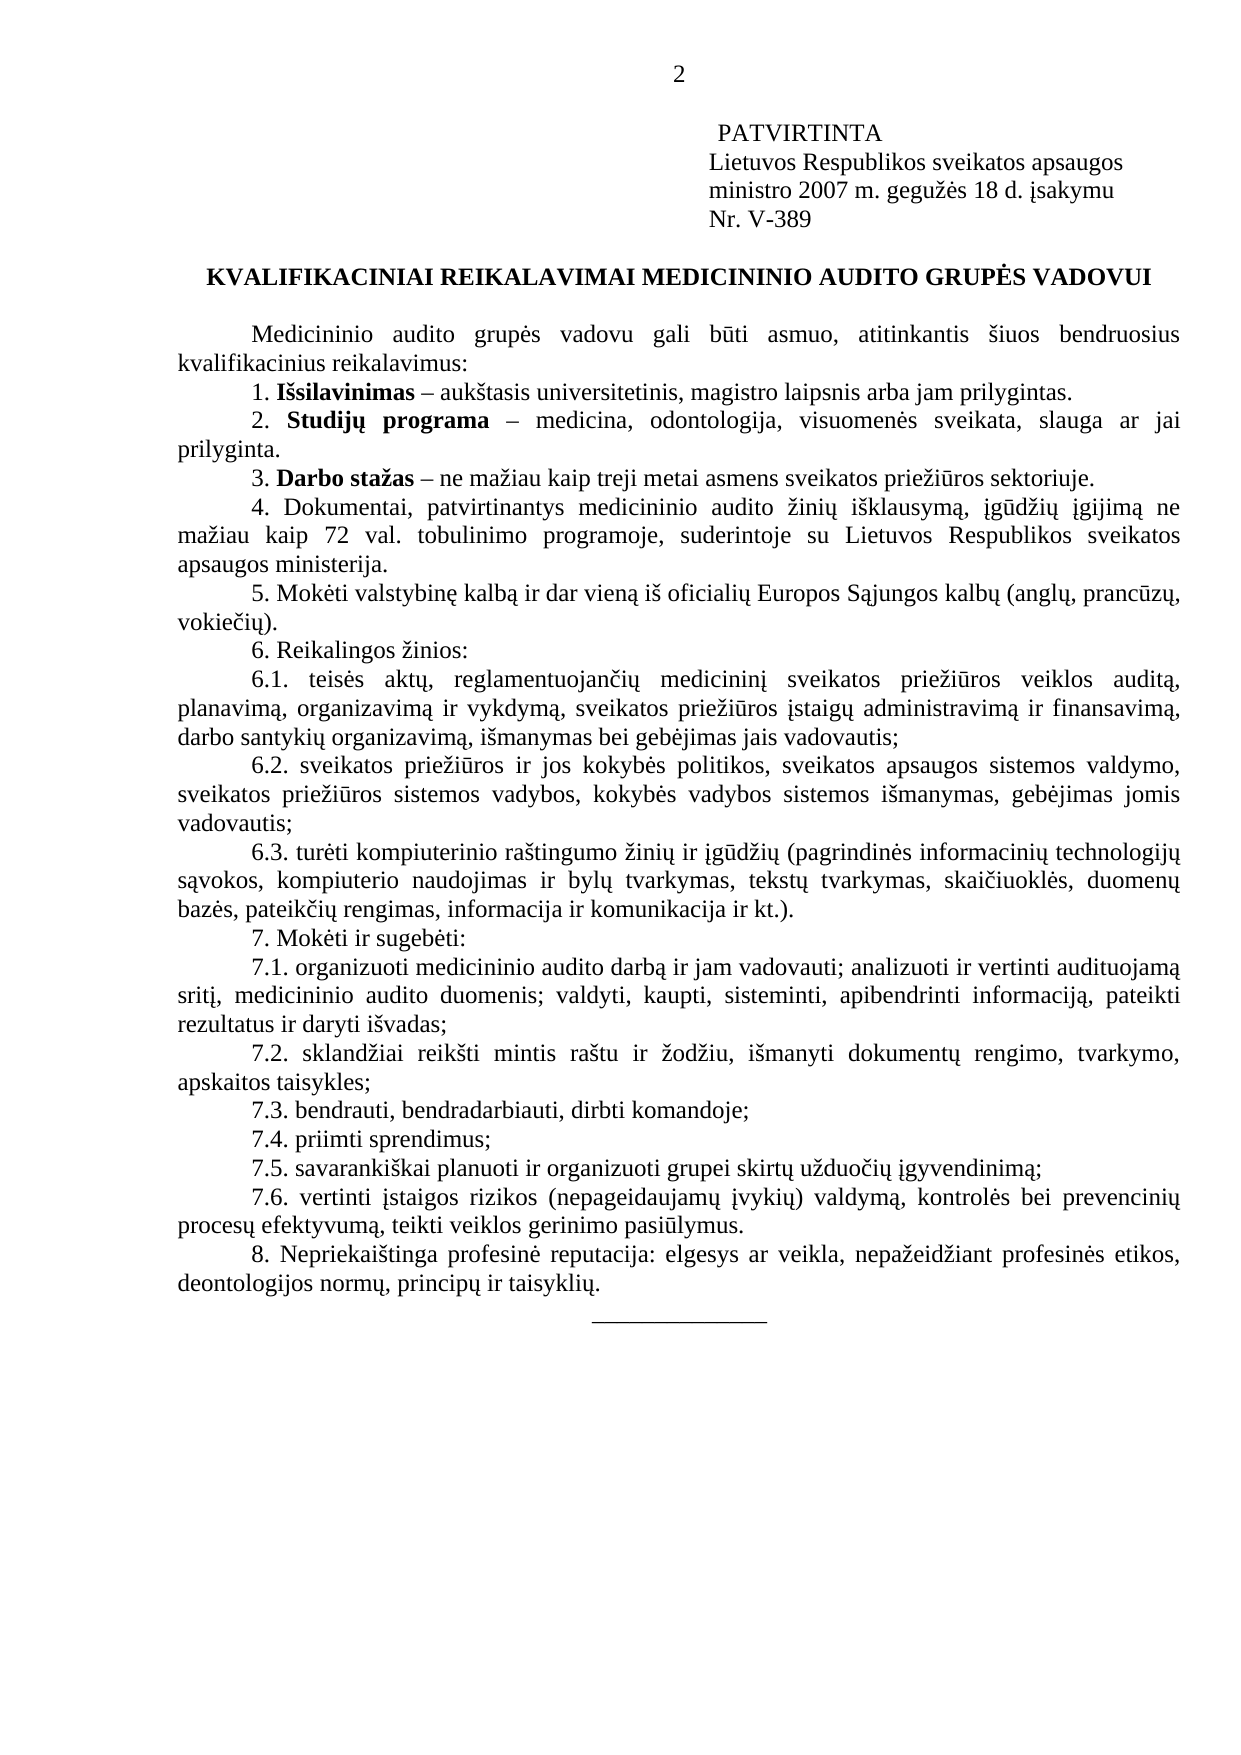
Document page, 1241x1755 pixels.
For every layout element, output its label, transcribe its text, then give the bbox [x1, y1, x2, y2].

text ministro 2007 m. gegužės 18 d. įsakymu [177, 176, 1181, 204]
text 6.1. teisės aktų, reglamentuojančių medicininį sveikatos priežiūros veiklos auditą, planavimą, organizavimą ir vykdymą, sveikatos priežiūros įstaigų administravimą ir finansavimą, darbo santykių organizavimą, išmanymas bei gebėjimas jais vadovautis; [177, 664, 1181, 751]
text 6. Reikalingos žinios: [177, 636, 1181, 664]
text 7.4. priimti sprendimus; [177, 1124, 1181, 1153]
text Medicininio audito grupės vadovu gali būti asmuo, atitinkantis šiuos bendruosius kvalifikacinius reikalavimus: [177, 319, 1181, 377]
text 7.3. bendrauti, bendradarbiauti, dirbti komandoje; [177, 1096, 1181, 1124]
text 1. Išsilavinimas – aukštasis universitetinis, magistro laipsnis arba jam prilygintas. [177, 377, 1181, 406]
text 6.3. turėti kompiuterinio raštingumo žinių ir įgūdžių (pagrindinės informacinių technologijų sąvokos, kompiuterio naudojimas ir bylų tvarkymas, tekstų tvarkymas, skaičiuoklės, duomenų bazės, pateikčių rengimas, informacija ir komunikacija ir kt.). [177, 837, 1181, 923]
text PATVIRTINTA [717, 118, 1181, 147]
text 7.5. savarankiškai planuoti ir organizuoti grupei skirtų užduočių įgyvendinimą; [177, 1153, 1181, 1182]
text 3. Darbo stažas – ne mažiau kaip treji metai asmens sveikatos priežiūros sektoriuje. [177, 463, 1181, 492]
text 7.6. vertinti įstaigos rizikos (nepageidaujamų įvykių) valdymą, kontrolės bei prevencinių procesų efektyvumą, teikti veiklos gerinimo pasiūlymus. [177, 1182, 1181, 1239]
text 6.2. sveikatos priežiūros ir jos kokybės politikos, sveikatos apsaugos sistemos valdymo, sveikatos priežiūros sistemos vadybos, kokybės vadybos sistemos išmanymas, gebėjimas jomis vadovautis; [177, 751, 1181, 837]
text 2. Studijų programa – medicina, odontologija, visuomenės sveikata, slauga ar jai prilyginta. [177, 406, 1181, 463]
text 5. Mokėti valstybinę kalbą ir dar vieną iš oficialių Europos Sąjungos kalbų (anglų, prancūzų, vokiečių). [177, 578, 1181, 636]
text ______________ [177, 1297, 1181, 1326]
text 8. Nepriekaištinga profesinė reputacija: elgesys ar veikla, nepažeidžiant profesinės etikos, deontologijos normų, principų ir taisyklių. [177, 1239, 1181, 1297]
text Nr. V-389 [177, 204, 1181, 233]
text 7. Mokėti ir sugebėti: [177, 923, 1181, 952]
text 4. Dokumentai, patvirtinantys medicininio audito žinių išklausymą, įgūdžių įgijimą ne mažiau kaip 72 val. tobulinimo programoje, suderintoje su Lietuvos Respublikos sveikatos apsaugos ministerija. [177, 492, 1181, 578]
text 7.2. sklandžiai reikšti mintis raštu ir žodžiu, išmanyti dokumentų rengimo, tvarkymo, apskaitos taisykles; [177, 1038, 1181, 1096]
text 7.1. organizuoti medicininio audito darbą ir jam vadovauti; analizuoti ir vertinti audituojamą sritį, medicininio audito duomenis; valdyti, kaupti, sisteminti, apibendrinti informaciją, pateikti rezultatus ir daryti išvadas; [177, 952, 1181, 1038]
text KVALIFIKACINIAI REIKALAVIMAI MEDICININIO AUDITO GRUPĖS VADOVUI [177, 262, 1181, 291]
text Lietuvos Respublikos sveikatos apsaugos [177, 147, 1181, 176]
